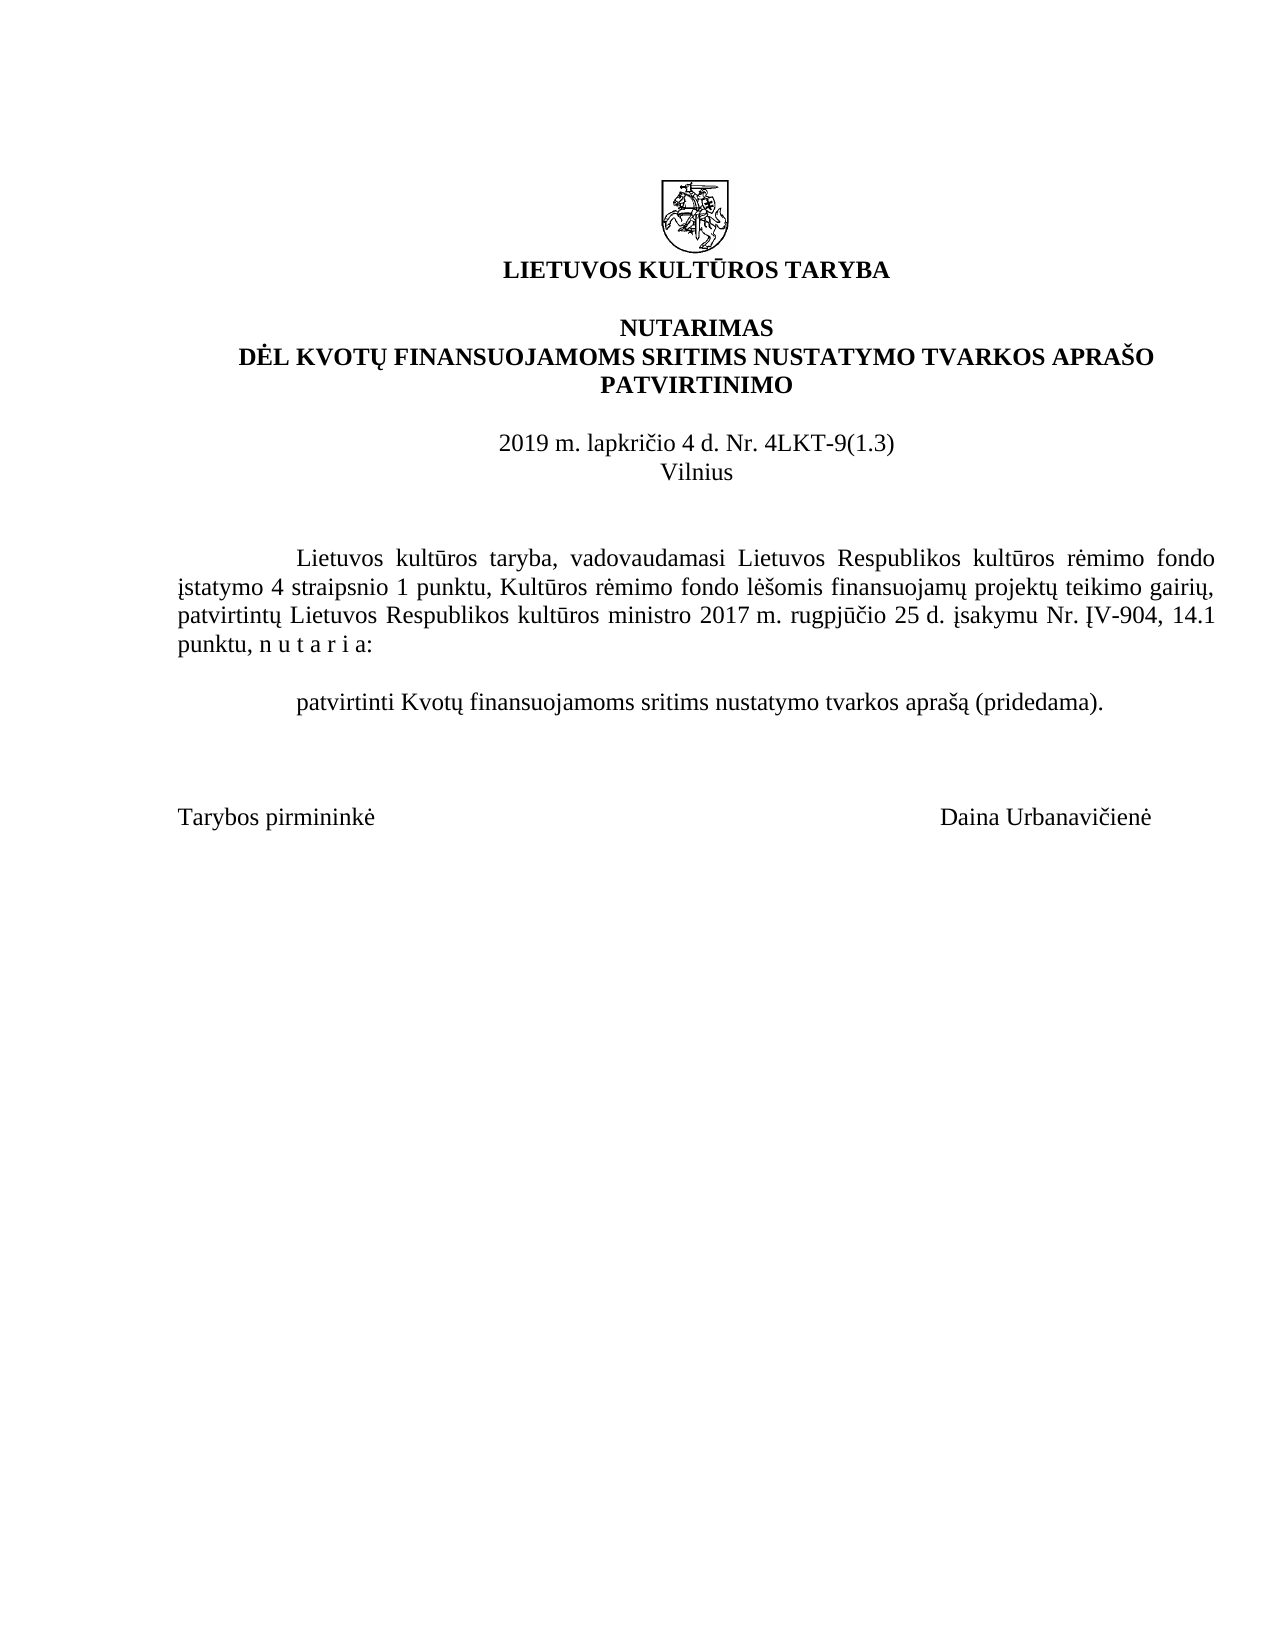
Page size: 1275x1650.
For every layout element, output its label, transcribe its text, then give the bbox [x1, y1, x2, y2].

text LIETUVOS KULTŪROS TARYBA [177, 255, 1216, 284]
text Tarybos pirmininkė Daina Urbanavičienė [177, 802, 1216, 830]
text 2019 m. lapkričio 4 d. Nr. 4LKT-9(1.3) [177, 428, 1216, 457]
text patvirtinti Kvotų finansuojamoms sritims nustatymo tvarkos aprašą (pridedama). [177, 687, 1216, 715]
text DĖL KVOTŲ FINANSUOJAMOMS SRITIMS NUSTATYMO TVARKOS APRAŠO PATVIRTINIMO [177, 342, 1216, 399]
text Lietuvos kultūros taryba, vadovaudamasi Lietuvos Respublikos kultūros rėmimo fondo įstatymo 4 straipsnio 1 punktu, Kultūros rėmimo fondo lėšomis finansuojamų projektų teikimo gairių, patvirtintų Lietuvos Respublikos kultūros ministro 2017 m. rugpjūčio 25 d. įsakymu Nr. ĮV-904, 14.1 punktu, n u t a r i a: [177, 543, 1216, 658]
text NUTARIMAS [177, 313, 1216, 342]
text Vilnius [177, 457, 1216, 485]
